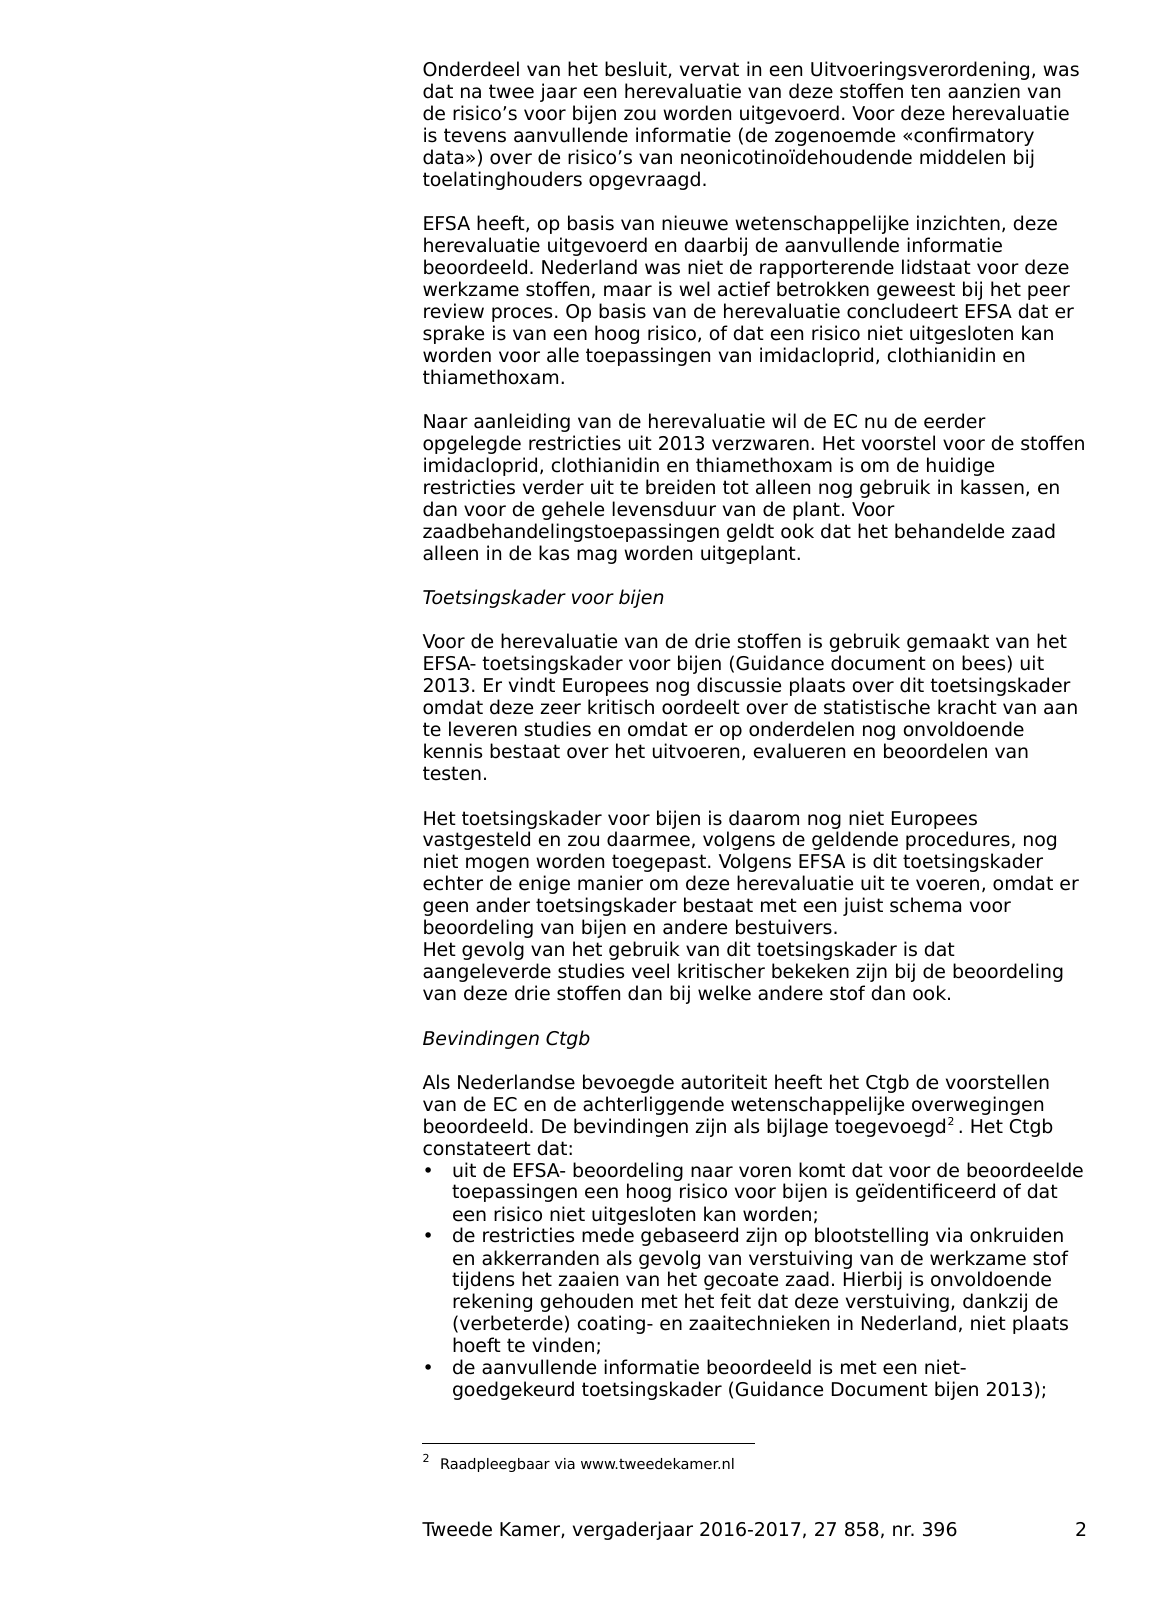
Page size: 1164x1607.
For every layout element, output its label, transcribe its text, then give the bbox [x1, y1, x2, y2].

text Het gevolg van het gebruik van dit toetsingskader is dat aangeleverde studies veel kritischer bekeken zijn bij de beoordeling van deze drie stoffen dan bij welke andere stof dan ook. [422, 939, 1087, 1005]
text EFSA heeft, op basis van nieuwe wetenschappelijke inzichten, deze herevaluatie uitgevoerd en daarbij de aanvullende informatie beoordeeld. Nederland was niet de rapporterende lidstaat voor deze werkzame stoffen, maar is wel actief betrokken geweest bij het peer review proces. Op basis van de herevaluatie concludeert EFSA dat er sprake is van een hoog risico, of dat een risico niet uitgesloten kan worden voor alle toepassingen van imidacloprid, clothianidin en thiamethoxam. [422, 213, 1087, 389]
text • de aanvullende informatie beoordeeld is met een niet-goedgekeurd toetsingskader (Guidance Document bijen 2013); [422, 1357, 1087, 1401]
text Als Nederlandse bevoegde autoriteit heeft het Ctgb de voorstellen van de EC en de achterliggende wetenschappelijke overwegingen beoordeeld. De bevindingen zijn als bijlage toegevoegd. Het Ctgb constateert dat: [422, 1072, 1087, 1159]
text • de restricties mede gebaseerd zijn op blootstelling via onkruiden en akkerranden als gevolg van verstuiving van de werkzame stof tijdens het zaaien van het gecoate zaad. Hierbij is onvoldoende rekening gehouden met het feit dat deze verstuiving, dankzij de (verbeterde) coating- en zaaitechnieken in Nederland, niet plaats hoeft te vinden; [422, 1225, 1087, 1357]
text Voor de herevaluatie van de drie stoffen is gebruik gemaakt van het EFSA- toetsingskader voor bijen (Guidance document on bees) uit 2013. Er vindt Europees nog discussie plaats over dit toetsingskader omdat deze zeer kritisch oordeelt over de statistische kracht van aan te leveren studies en omdat er op onderdelen nog onvoldoende kennis bestaat over het uitvoeren, evalueren en beoordelen van testen. [422, 631, 1087, 785]
text Raadpleegbaar via www.tweedekamer.nl [422, 1452, 1087, 1474]
subtitle Bevindingen Ctgb [422, 1027, 1087, 1049]
subtitle Toetsingskader voor bijen [422, 587, 1087, 609]
text Naar aanleiding van de herevaluatie wil de EC nu de eerder opgelegde restricties uit 2013 verzwaren. Het voorstel voor de stoffen imidacloprid, clothianidin en thiamethoxam is om de huidige restricties verder uit te breiden tot alleen nog gebruik in kassen, en dan voor de gehele levensduur van de plant. Voor zaadbehandelingstoepassingen geldt ook dat het behandelde zaad alleen in de kas mag worden uitgeplant. [422, 411, 1087, 565]
text Het toetsingskader voor bijen is daarom nog niet Europees vastgesteld en zou daarmee, volgens de geldende procedures, nog niet mogen worden toegepast. Volgens EFSA is dit toetsingskader echter de enige manier om deze herevaluatie uit te voeren, omdat er geen ander toetsingskader bestaat met een juist schema voor beoordeling van bijen en andere bestuivers. [422, 807, 1087, 939]
text Onderdeel van het besluit, vervat in een Uitvoeringsverordening, was dat na twee jaar een herevaluatie van deze stoffen ten aanzien van de risico’s voor bijen zou worden uitgevoerd. Voor deze herevaluatie is tevens aanvullende informatie (de zogenoemde «confirmatory data») over de risico’s van neonicotinoïdehoudende middelen bij toelatinghouders opgevraagd. [422, 59, 1087, 191]
text • uit de EFSA- beoordeling naar voren komt dat voor de beoordeelde toepassingen een hoog risico voor bijen is geïdentificeerd of dat een risico niet uitgesloten kan worden; [422, 1159, 1087, 1225]
